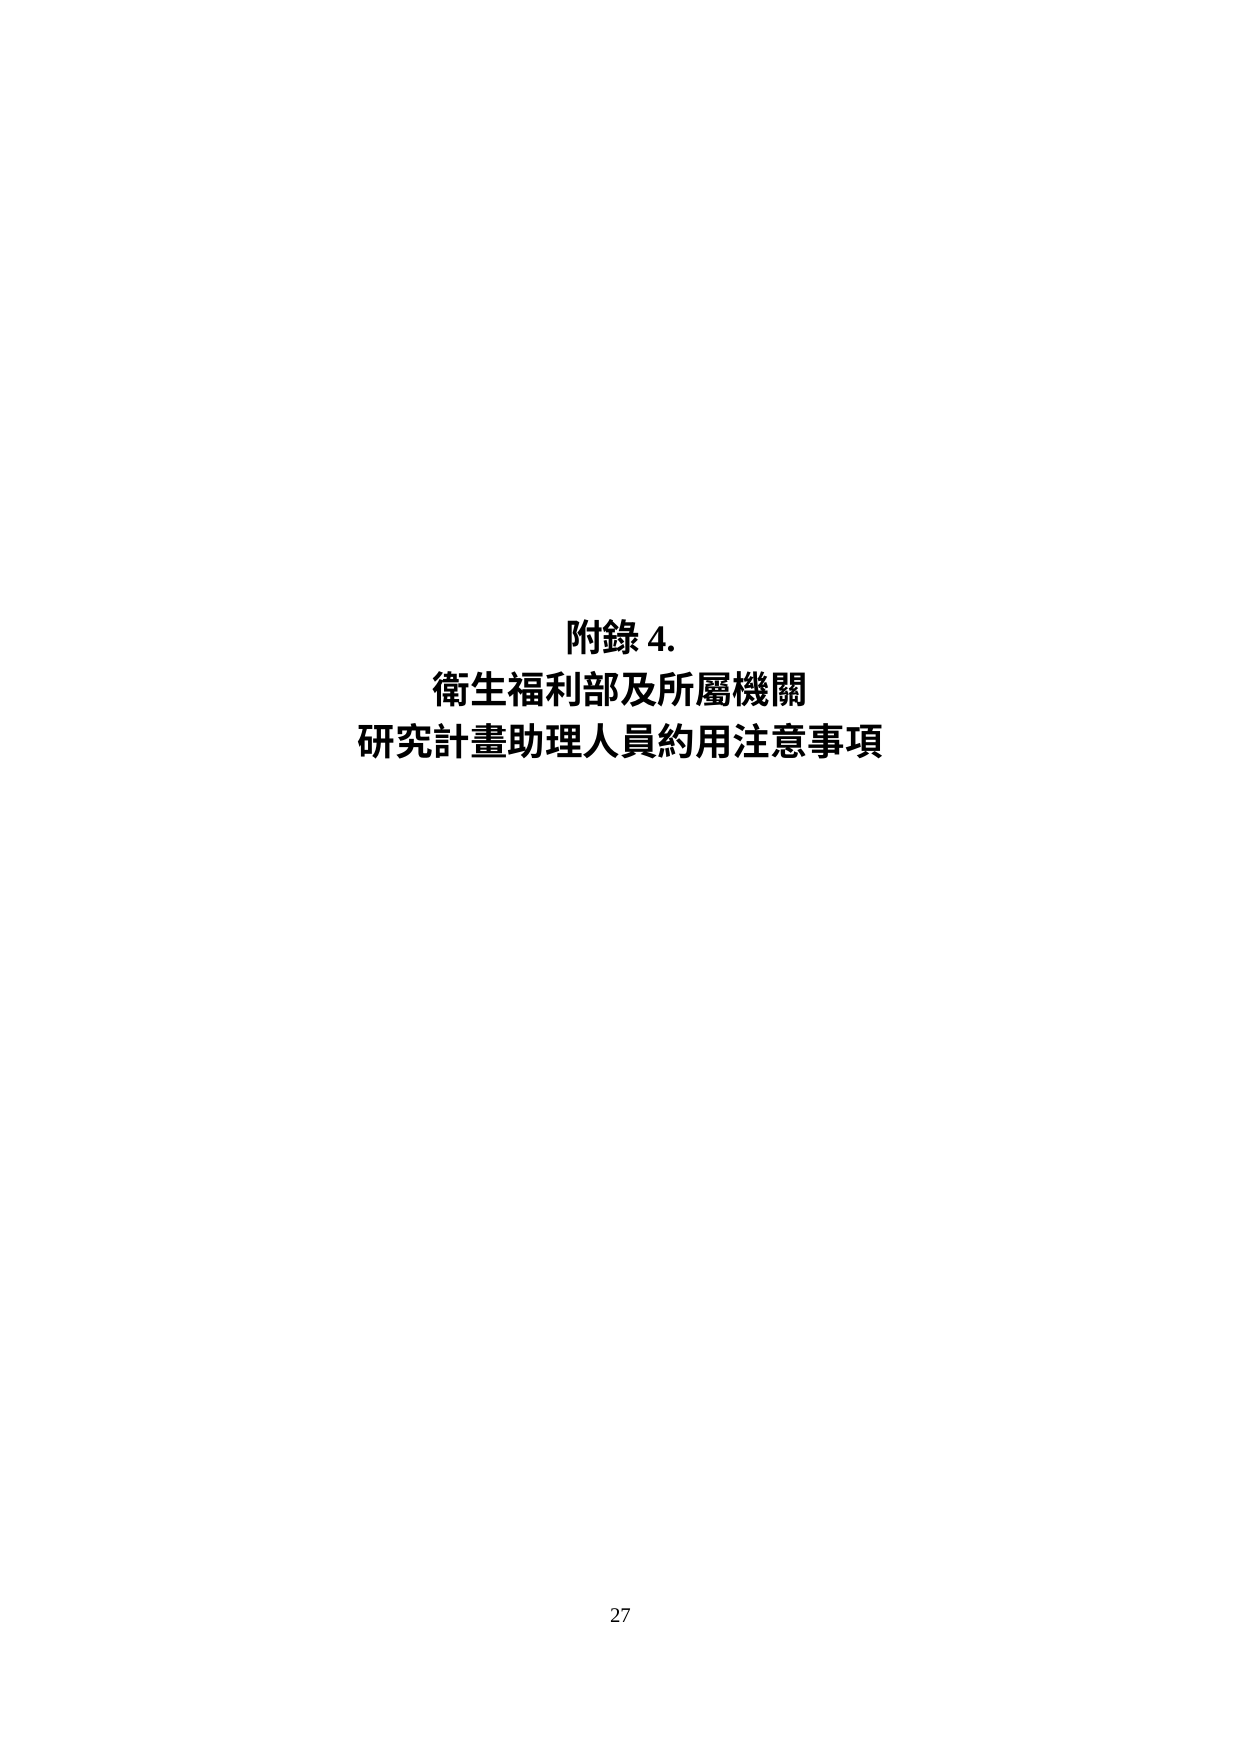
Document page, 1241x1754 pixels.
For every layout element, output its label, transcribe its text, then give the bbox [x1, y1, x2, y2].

text 研究計畫助理人員約用注意事項 [112, 714, 1128, 766]
text 衛生福利部及所屬機關 [112, 662, 1128, 714]
text 附錄4. [112, 609, 1128, 662]
